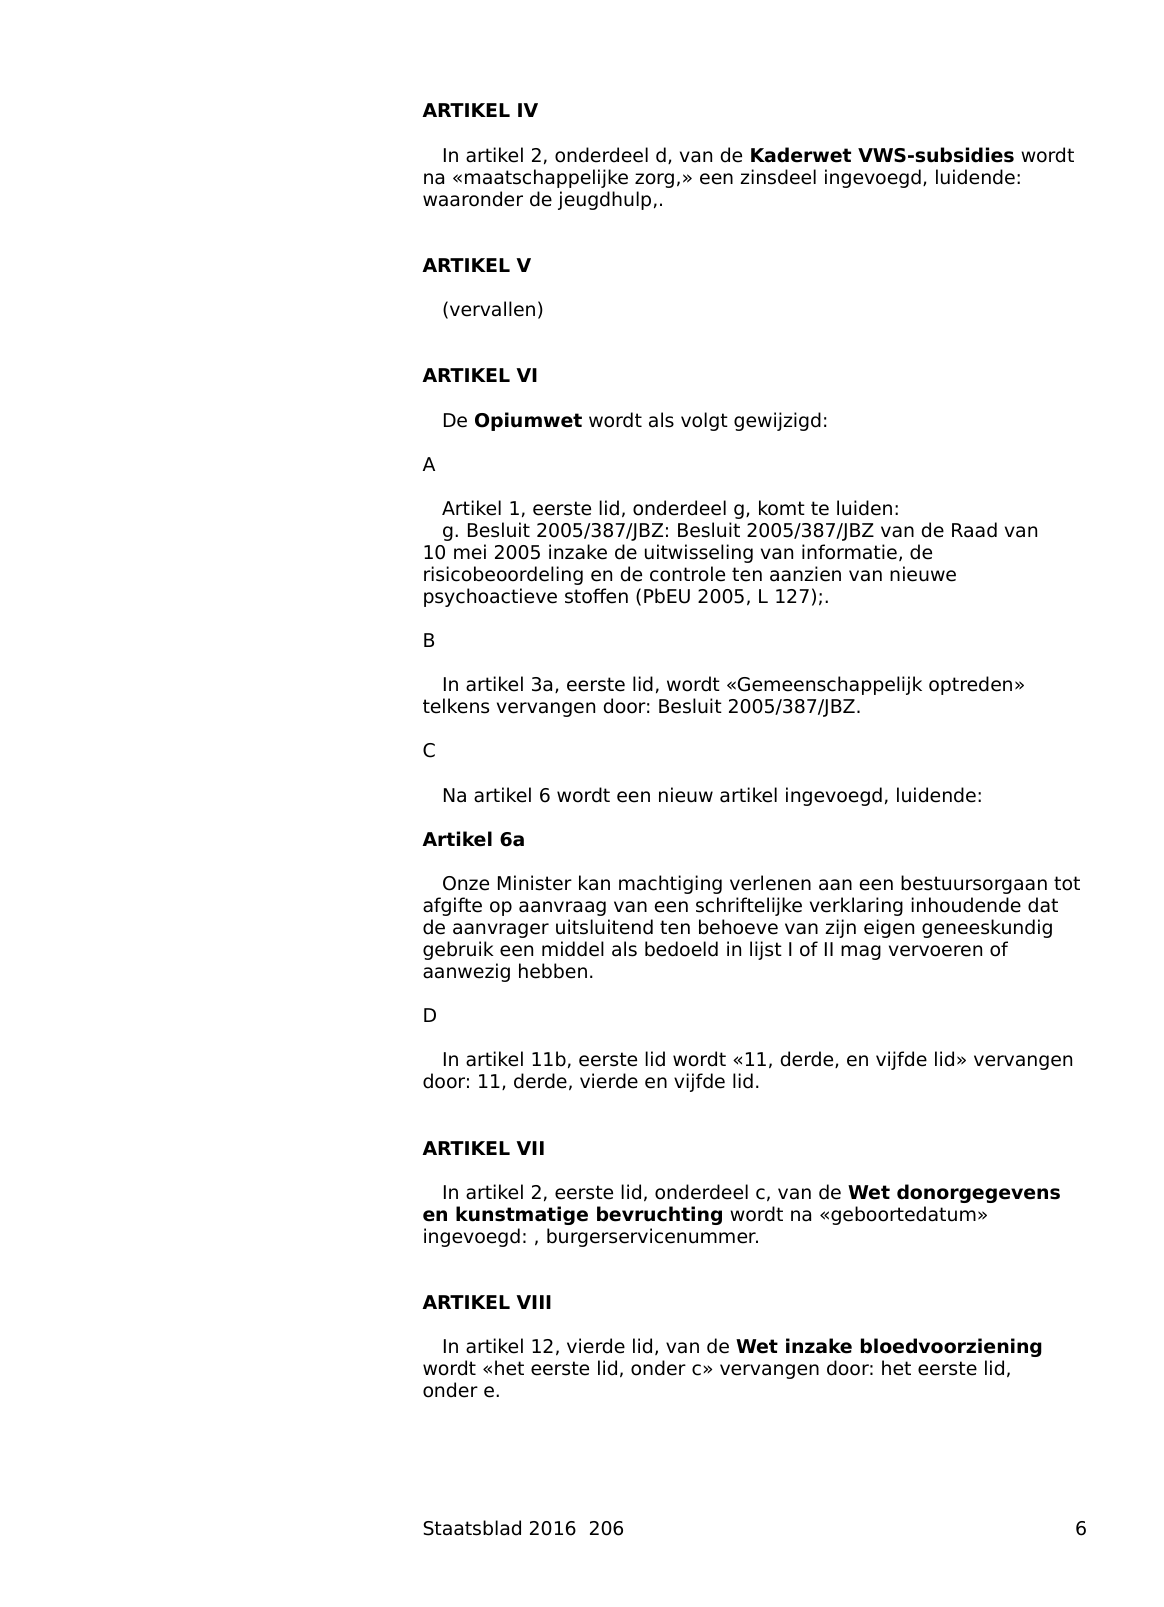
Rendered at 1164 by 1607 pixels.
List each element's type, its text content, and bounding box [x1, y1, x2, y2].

subtitle ARTIKEL V [422, 255, 1087, 277]
text Na artikel 6 wordt een nieuw artikel ingevoegd, luidende: [422, 784, 1087, 806]
text A [422, 454, 1087, 476]
text Onze Minister kan machtiging verlenen aan een bestuursorgaan tot afgifte op aanvraag van een schriftelijke verklaring inhoudende dat de aanvrager uitsluitend ten behoeve van zijn eigen geneeskundig gebruik een middel als bedoeld in lijst I of II mag vervoeren of aanwezig hebben. [422, 873, 1087, 983]
text D [422, 1005, 1087, 1027]
text De Opiumwet wordt als volgt gewijzigd: [422, 409, 1087, 432]
text C [422, 740, 1087, 762]
text In artikel 11b, eerste lid wordt «11, derde, en vijfde lid» vervangen door: 11, derde, vierde en vijfde lid. [422, 1049, 1087, 1093]
text In artikel 2, onderdeel d, van de Kaderwet VWS-subsidies wordt na «maatschappelijke zorg,» een zinsdeel ingevoegd, luidende: waaronder de jeugdhulp,. [422, 144, 1087, 211]
subtitle ARTIKEL VIII [422, 1292, 1087, 1314]
text In artikel 2, eerste lid, onderdeel c, van de Wet donorgegevens en kunstmatige bevruchting wordt na «geboortedatum» ingevoegd: , burgerservicenummer. [422, 1182, 1087, 1247]
text In artikel 12, vierde lid, van de Wet inzake bloedvoorziening wordt «het eerste lid, onder c» vervangen door: het eerste lid, onder e. [422, 1336, 1087, 1402]
subtitle Artikel 6a [422, 829, 1087, 851]
text (vervallen) [422, 299, 1087, 321]
subtitle ARTIKEL VII [422, 1137, 1087, 1159]
subtitle ARTIKEL IV [422, 100, 1087, 122]
subtitle ARTIKEL VI [422, 365, 1087, 387]
text In artikel 3a, eerste lid, wordt «Gemeenschappelijk optreden» telkens vervangen door: Besluit 2005/387/JBZ. [422, 674, 1087, 718]
text Artikel 1, eerste lid, onderdeel g, komt te luiden: [422, 498, 1087, 520]
text B [422, 630, 1087, 652]
text g. Besluit 2005/387/JBZ: Besluit 2005/387/JBZ van de Raad van 10 mei 2005 inzake de uitwisseling van informatie, de risicobeoordeling en de controle ten aanzien van nieuwe psychoactieve stoffen (PbEU 2005, L 127);. [422, 520, 1087, 608]
